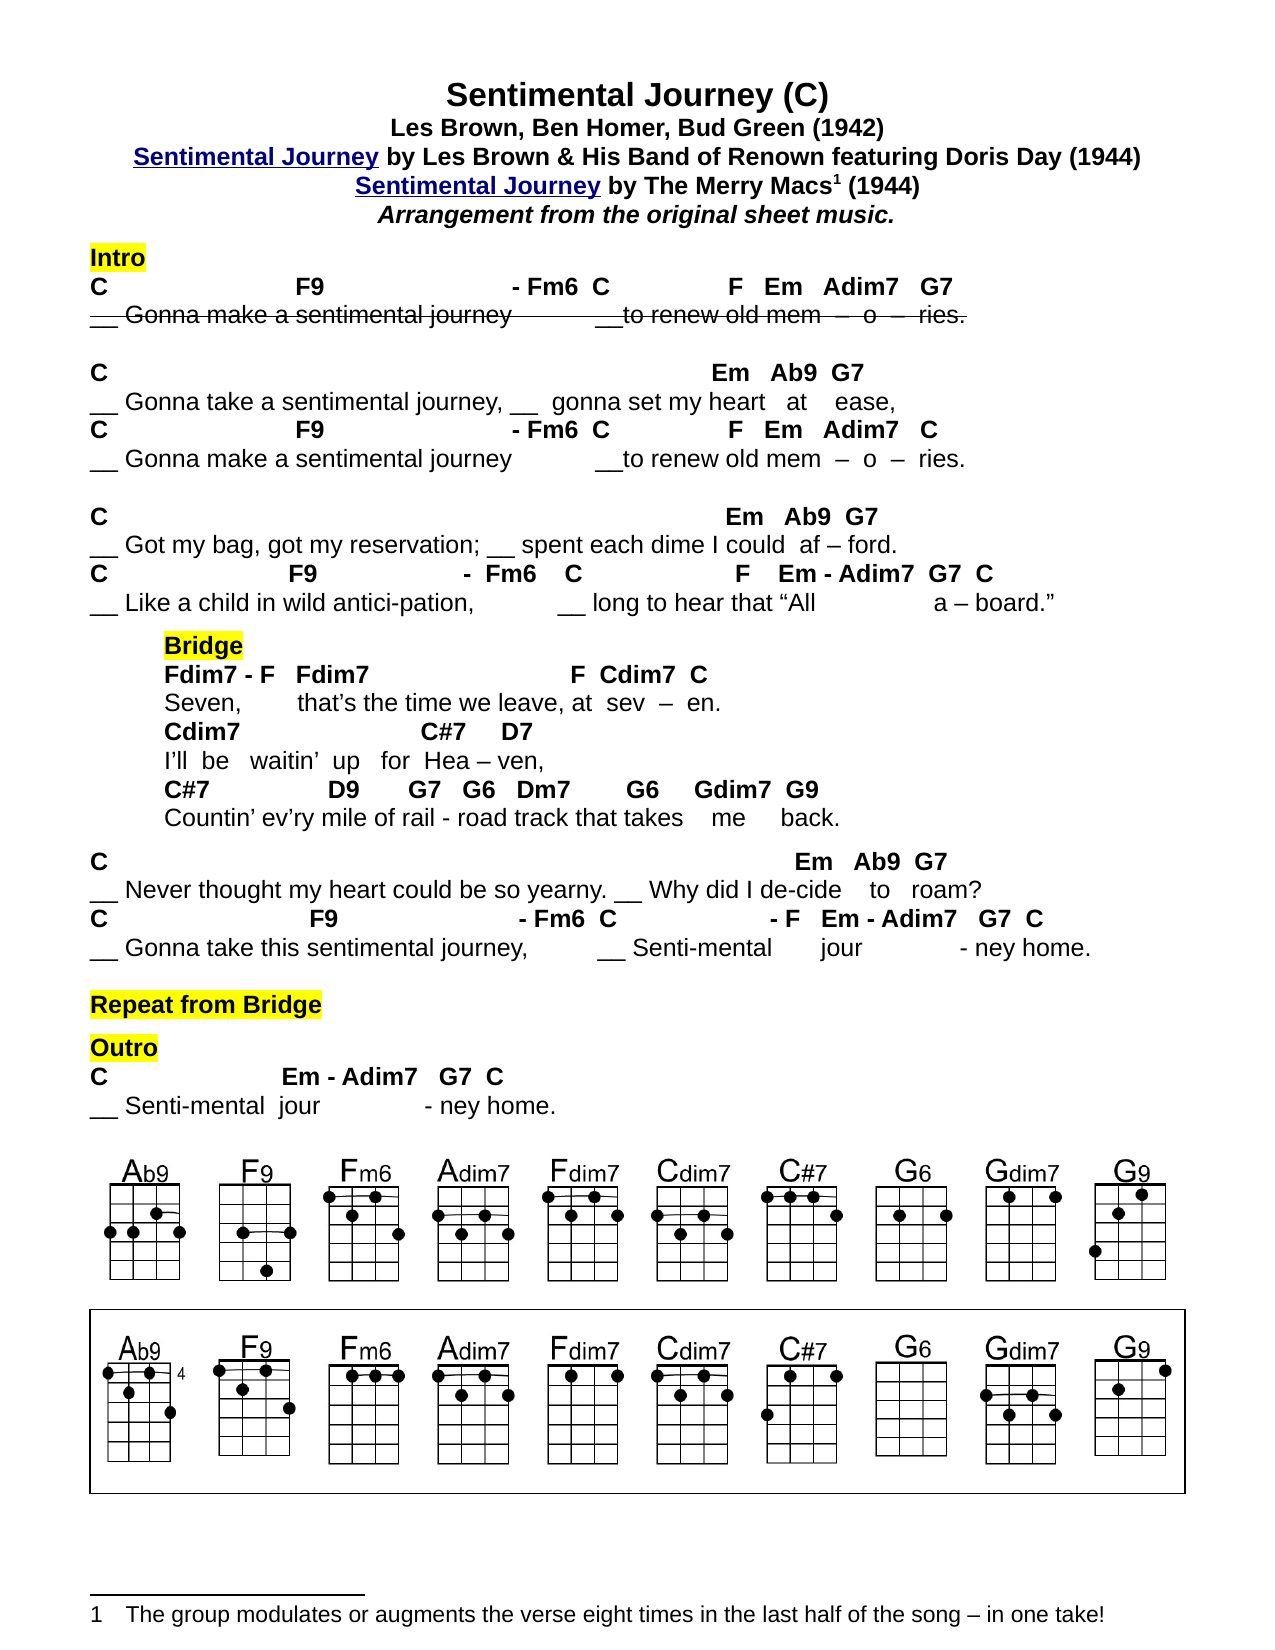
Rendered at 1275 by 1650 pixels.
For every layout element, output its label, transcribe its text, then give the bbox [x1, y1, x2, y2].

text Outro [90, 1033, 1185, 1062]
text __ Gonna take this sentimental journey, __ Senti-mental jour - ney home. [90, 933, 1185, 962]
text C F9 - Fm6 C F Em - Adim7 G7 C [90, 559, 1185, 588]
picture [419, 1139, 527, 1299]
table_cell [1075, 1310, 1184, 1493]
table_header [747, 1134, 856, 1309]
text C#7 D9 G7 G6 Dm7 G6 Gdim7 G9 [164, 775, 1185, 803]
table_cell [91, 1310, 199, 1493]
picture [748, 1139, 855, 1299]
table_cell [856, 1310, 966, 1493]
table_header [90, 1134, 199, 1309]
text I’ll be waitin’ up for Hea – ven, [164, 746, 1185, 775]
text __ Gonna make a sentimental journey __to renew old mem – o – ries. [90, 300, 1185, 329]
text Sentimental Journey by The Merry Macs (1944) [90, 171, 1185, 200]
table_cell [966, 1310, 1075, 1493]
picture [529, 1139, 636, 1299]
text C Em - Adim7 G7 C [90, 1062, 1185, 1091]
picture [638, 1139, 746, 1299]
table_header [309, 1134, 418, 1309]
text Countin’ ev’ry mile of rail - road track that takes me back. [164, 803, 1185, 832]
table_header [1075, 1134, 1185, 1309]
table_header [200, 1299, 309, 1309]
table_header [966, 1134, 1075, 1309]
text Repeat from Bridge [90, 990, 1185, 1019]
text Cdim7 C#7 D7 [164, 717, 1185, 746]
picture [638, 1316, 746, 1483]
picture [419, 1316, 527, 1483]
text C F9 - Fm6 C - F Em - Adim7 G7 C [90, 904, 1185, 933]
text __ Got my bag, got my reservation; __ spent each dime I could af – ford. [90, 530, 1185, 559]
text Intro [90, 243, 1185, 272]
picture [310, 1316, 417, 1483]
table_header [200, 1134, 309, 1139]
table_header [419, 1134, 528, 1309]
text Les Brown, Ben Homer, Bud Green (1942) [90, 113, 1185, 142]
picture [967, 1316, 1074, 1483]
picture [91, 1316, 198, 1481]
picture [1077, 1139, 1184, 1298]
text Bridge [164, 631, 1185, 660]
table_cell [419, 1310, 528, 1493]
picture [201, 1316, 308, 1474]
text Sentimental Journey by Les Brown & His Band of Renown featuring Doris Day (1944) [90, 142, 1185, 171]
table_cell [638, 1310, 747, 1493]
text __ Gonna make a sentimental journey __to renew old mem – o – ries. [90, 444, 1185, 473]
table_header [638, 1134, 747, 1309]
picture [200, 1139, 309, 1299]
text Fdim7 - F Fdim7 F Cdim7 C [164, 660, 1185, 688]
picture [310, 1139, 417, 1299]
text C Em Ab9 G7 [90, 847, 1185, 875]
picture [857, 1316, 965, 1474]
picture [1077, 1316, 1184, 1474]
text C Em Ab9 G7 [90, 502, 1185, 530]
picture [967, 1139, 1074, 1299]
text Arrangement from the original sheet music. [90, 200, 1185, 228]
table_cell [200, 1310, 309, 1493]
picture [748, 1316, 855, 1482]
text C Em Ab9 G7 [90, 358, 1185, 387]
text __ Gonna take a sentimental journey, __ gonna set my heart at ease, [90, 387, 1185, 415]
picture [529, 1316, 636, 1483]
table_cell [309, 1310, 418, 1493]
text __ Like a child in wild antici-pation, __ long to hear that “All a – board.” [90, 588, 1185, 617]
picture [91, 1139, 198, 1298]
table_header [856, 1134, 966, 1309]
table_cell [747, 1310, 856, 1493]
text The group modulates or augments the verse eight times in the last half of the song – in one take! [90, 1601, 1185, 1627]
text __ Never thought my heart could be so yearny. __ Why did I de-cide to roam? [90, 875, 1185, 904]
text C F9 - Fm6 C F Em Adim7 C [90, 415, 1185, 444]
text __ Senti-mental jour - ney home. [90, 1091, 1185, 1120]
table_cell [528, 1310, 637, 1493]
text Sentimental Journey (C) [90, 75, 1185, 113]
text C F9 - Fm6 C F Em Adim7 G7 [90, 272, 1185, 300]
picture [857, 1139, 965, 1299]
text Seven, that’s the time we leave, at sev – en. [164, 688, 1185, 717]
table_header [528, 1134, 637, 1309]
